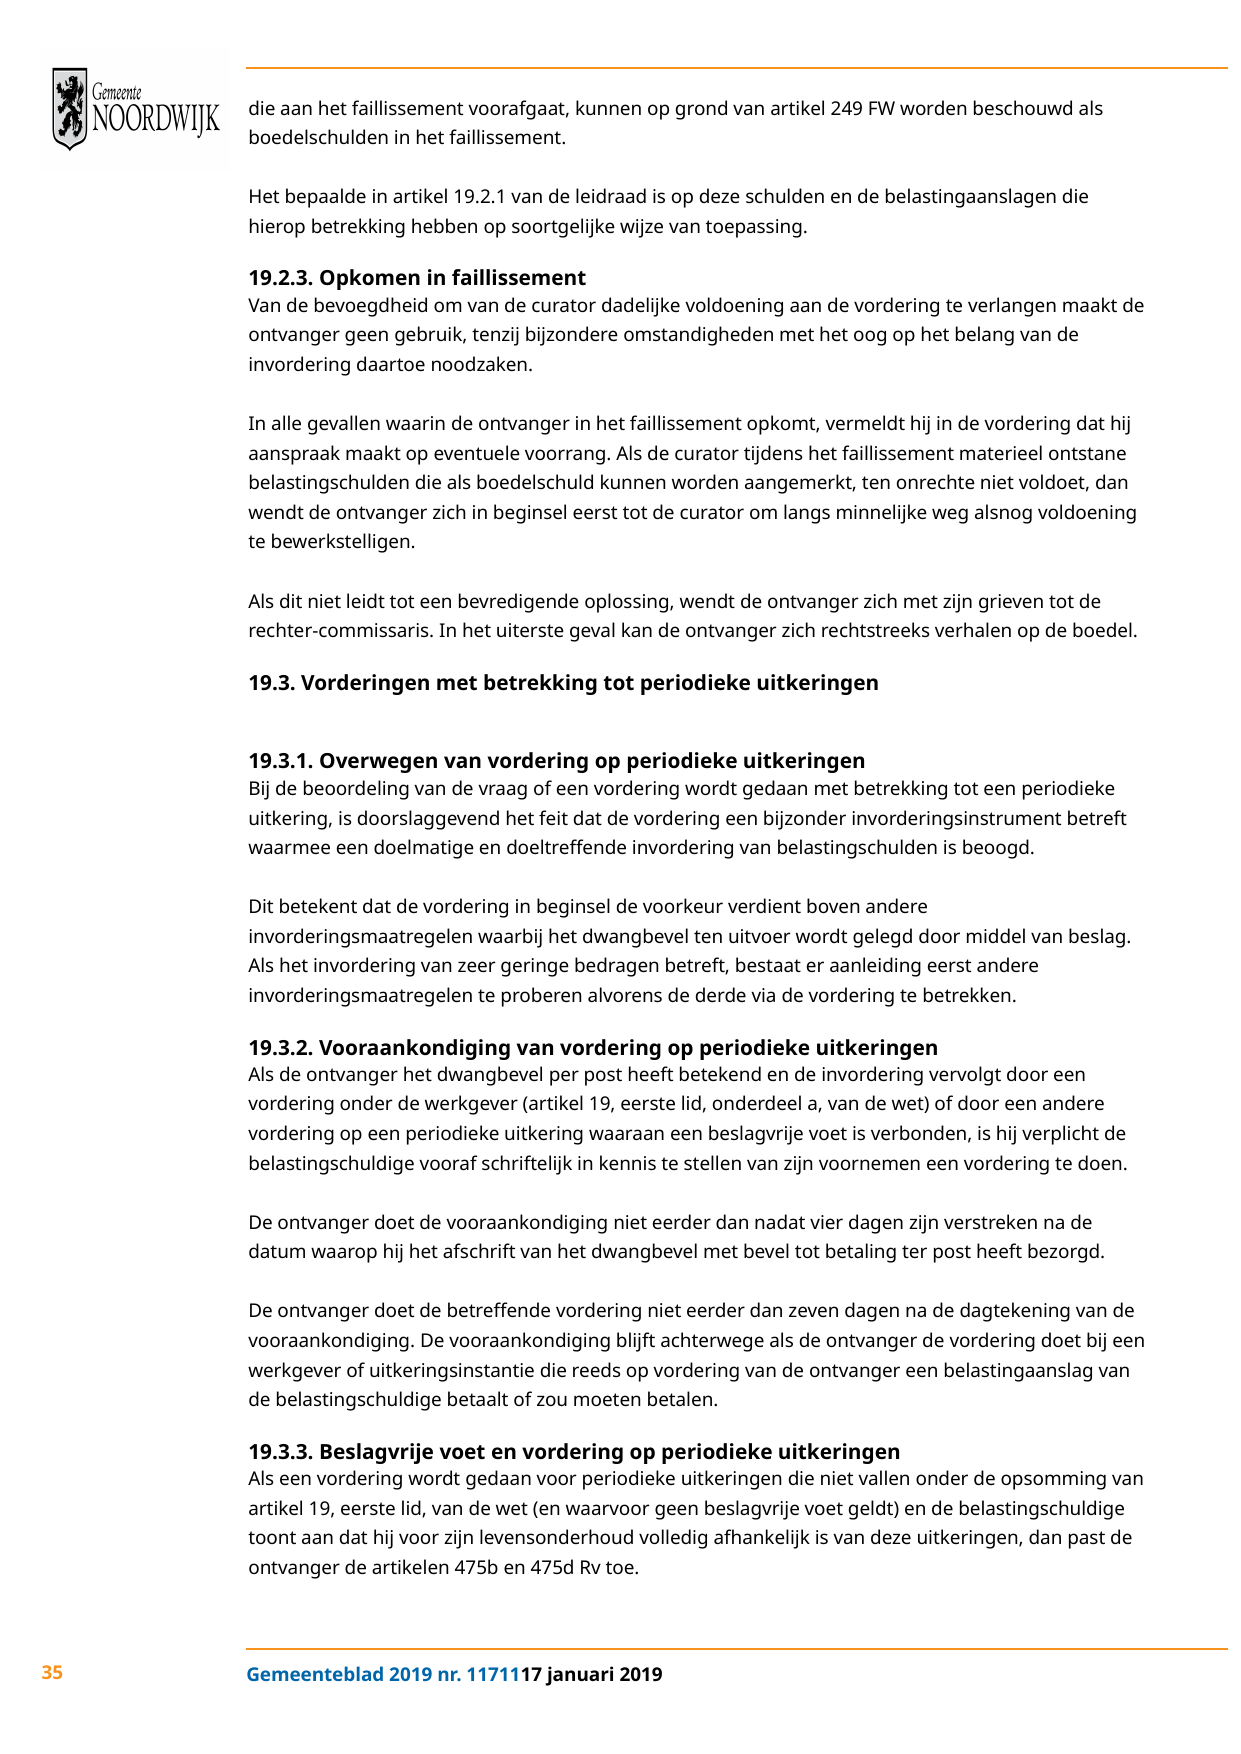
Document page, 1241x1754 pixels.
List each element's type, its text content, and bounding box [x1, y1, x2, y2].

text In alle gevallen waarin de ontvanger in het faillissement opkomt, vermeldt hij in de vordering dat hij aanspraak maakt op eventuele voorrang. Als de curator tijdens het faillissement materieel ontstane belastingschulden die als boedelschuld kunnen worden aangemerkt, ten onrechte niet voldoet, dan wendt de ontvanger zich in beginsel eerst tot de curator om langs minnelijke weg alsnog voldoening te bewerkstelligen. [248, 410, 1152, 554]
text 19.3. Vorderingen met betrekking tot periodieke uitkeringen [248, 668, 1152, 696]
text Als dit niet leidt tot een bevredigende oplossing, wendt de ontvanger zich met zijn grieven tot de rechter-commissaris. In het uiterste geval kan de ontvanger zich rechtstreeks verhalen op de boedel. [248, 588, 1152, 643]
text 19.3.3. Beslagvrije voet en vordering op periodieke uitkeringen [248, 1437, 1152, 1465]
text De ontvanger doet de vooraankondiging niet eerder dan nadat vier dagen zijn verstreken na de datum waarop hij het afschrift van het dwangbevel met bevel tot betaling ter post heeft bezorgd. [248, 1209, 1152, 1264]
text Als de ontvanger het dwangbevel per post heeft betekend en de invordering vervolgt door een vordering onder de werkgever (artikel 19, eerste lid, onderdeel a, van de wet) of door een andere vordering op een periodieke uitkering waaraan een beslagvrije voet is verbonden, is hij verplicht de belastingschuldige vooraf schriftelijk in kennis te stellen van zijn voornemen een vordering te doen. [248, 1061, 1152, 1176]
text die aan het faillissement voorafgaat, kunnen op grond van artikel 249 FW worden beschouwd als boedelschulden in het faillissement. [248, 95, 1152, 150]
text Van de bevoegdheid om van de curator dadelijke voldoening aan de vordering te verlangen maakt de ontvanger geen gebruik, tenzij bijzondere omstandigheden met het oog op het belang van de invordering daartoe noodzaken. [248, 292, 1152, 377]
text 19.3.2. Vooraankondiging van vordering op periodieke uitkeringen [248, 1033, 1152, 1061]
picture [41, 47, 231, 172]
text Als een vordering wordt gedaan voor periodieke uitkeringen die niet vallen onder de opsomming van artikel 19, eerste lid, van de wet (en waarvoor geen beslagvrije voet geldt) en de belastingschuldige toont aan dat hij voor zijn levensonderhoud volledig afhankelijk is van deze uitkeringen, dan past de ontvanger de artikelen 475b en 475d Rv toe. [248, 1465, 1152, 1580]
text De ontvanger doet de betreffende vordering niet eerder dan zeven dagen na de dagtekening van de vooraankondiging. De vooraankondiging blijft achterwege als de ontvanger de vordering doet bij een werkgever of uitkeringsinstantie die reeds op vordering van de ontvanger een belastingaanslag van de belastingschuldige betaalt of zou moeten betalen. [248, 1298, 1152, 1412]
text Het bepaalde in artikel 19.2.1 van de leidraad is op deze schulden en de belastingaanslagen die hierop betrekking hebben op soortgelijke wijze van toepassing. [248, 183, 1152, 239]
text 19.3.1. Overwegen van vordering op periodieke uitkeringen [248, 747, 1152, 775]
text Dit betekent dat de vordering in beginsel de voorkeur verdient boven andere invorderingsmaatregelen waarbij het dwangbevel ten uitvoer wordt gelegd door middel van beslag. Als het invordering van zeer geringe bedragen betreft, bestaat er aanleiding eerst andere invorderingsmaatregelen te proberen alvorens de derde via de vordering te betrekken. [248, 893, 1152, 1008]
text 19.2.3. Opkomen in faillissement [248, 263, 1152, 292]
text Bij de beoordeling van de vraag of een vordering wordt gedaan met betrekking tot een periodieke uitkering, is doorslaggevend het feit dat de vordering een bijzonder invorderingsinstrument betreft waarmee een doelmatige en doeltreffende invordering van belastingschulden is beoogd. [248, 775, 1152, 860]
